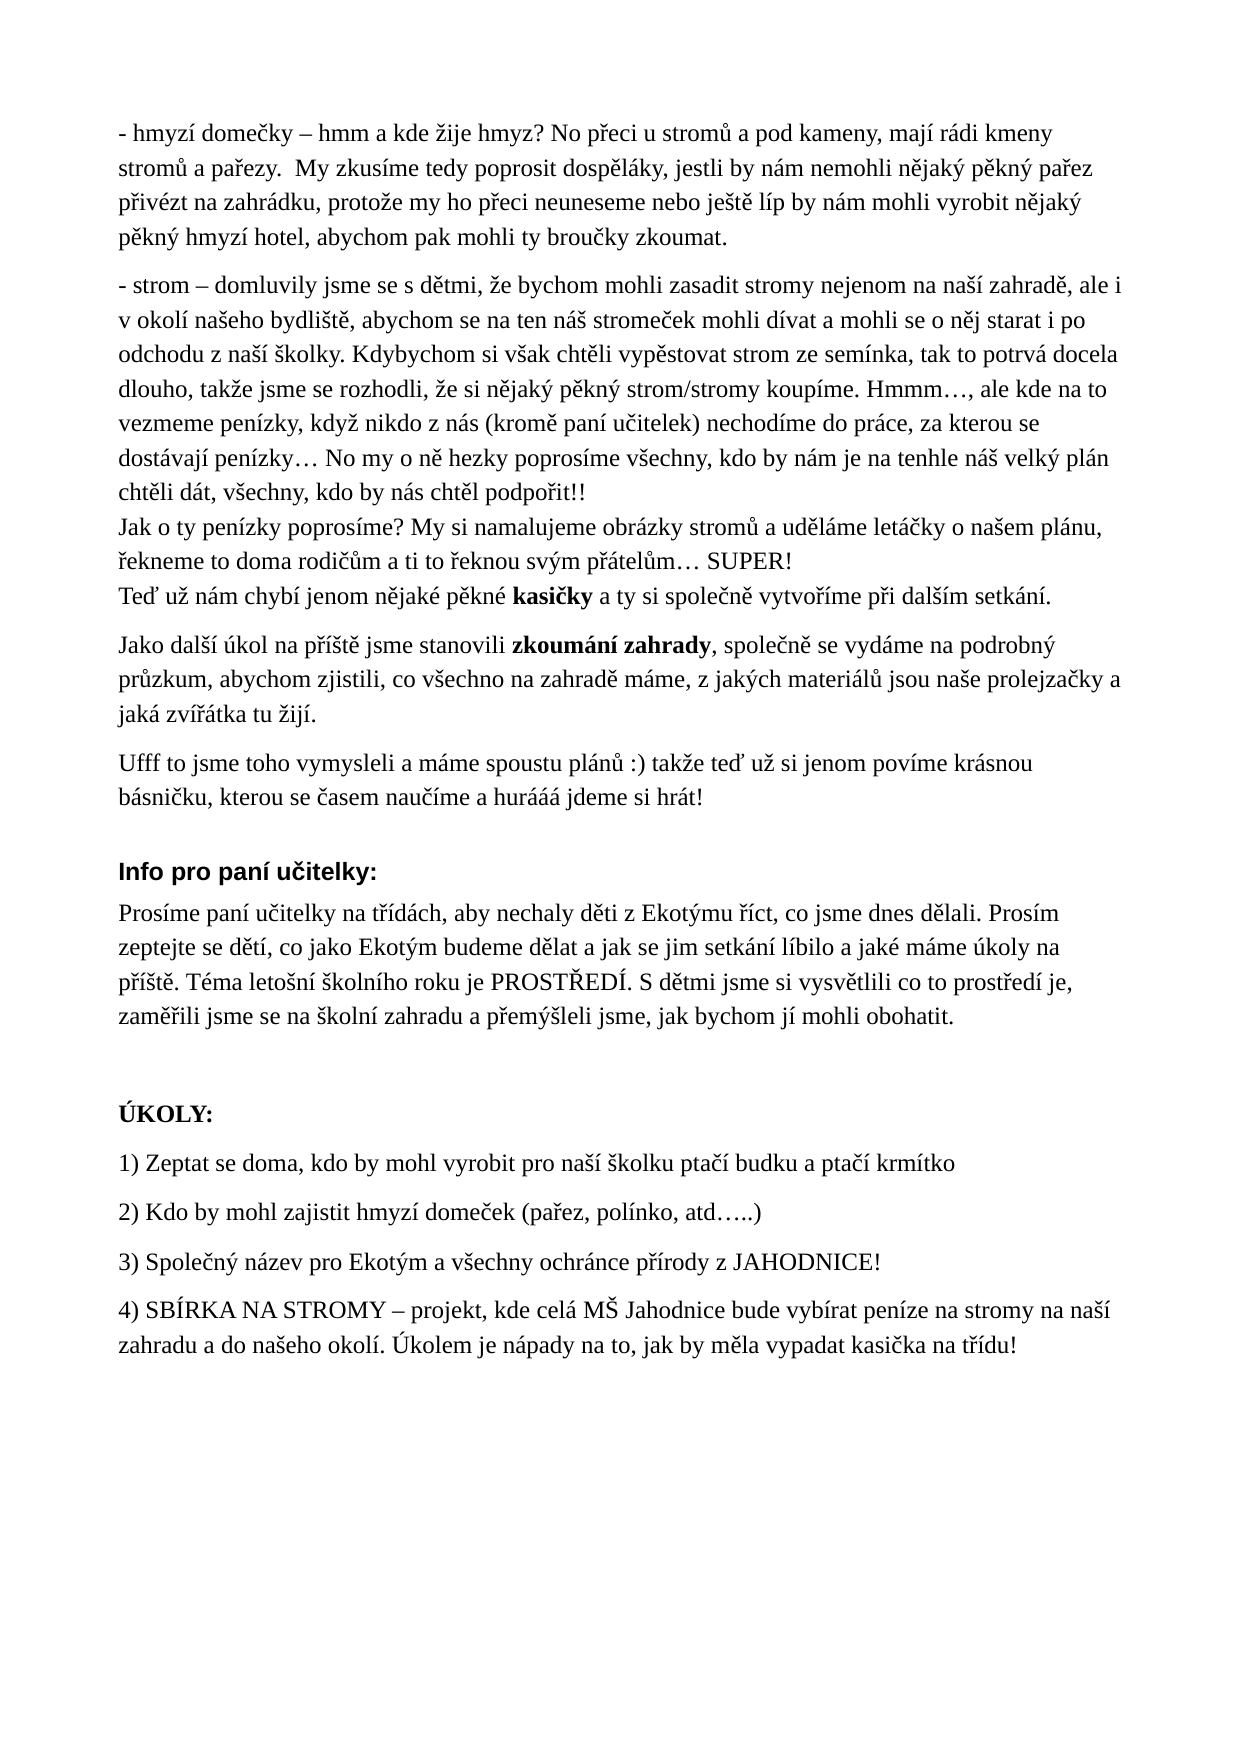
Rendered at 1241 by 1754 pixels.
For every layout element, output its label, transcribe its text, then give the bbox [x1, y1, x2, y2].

text 4) SBÍRKA NA STROMY – projekt, kde celá MŠ Jahodnice bude vybírat peníze na stromy na naší zahradu a do našeho okolí. Úkolem je nápady na to, jak by měla vypadat kasička na třídu! [118, 1296, 1122, 1359]
text 1) Zeptat se doma, kdo by mohl vyrobit pro naší školku ptačí budku a ptačí krmítko [118, 1148, 1122, 1177]
text ÚKOLY: [118, 1099, 1122, 1128]
text - strom – domluvily jsme se s dětmi, že bychom mohli zasadit stromy nejenom na naší zahradě, ale i v okolí našeho bydliště, abychom se na ten náš stromeček mohli dívat a mohli se o něj starat i po odchodu z naší školky. Kdybychom si však chtěli vypěstovat strom ze semínka, tak to potrvá docela dlouho, takže jsme se rozhodli, že si nějaký pěkný strom/stromy koupíme. Hmmm…, ale kde na to vezmeme penízky, když nikdo z nás (kromě paní učitelek) nechodíme do práce, za kterou se dostávají penízky… No my o ně hezky poprosíme všechny, kdo by nám je na tenhle náš velký plán chtěli dát, všechny, kdo by nás chtěl podpořit!! Jak o ty penízky poprosíme? My si namalujeme obrázky stromů a uděláme letáčky o našem plánu, řekneme to doma rodičům a ti to řeknou svým přátelům… SUPER! Teď už nám chybí jenom nějaké pěkné kasičky a ty si společně vytvoříme při dalším setkání. [118, 271, 1122, 610]
text Ufff to jsme toho vymysleli a máme spoustu plánů :) takže teď už si jenom povíme krásnou básničku, kterou se časem naučíme a hurááá jdeme si hrát! [118, 748, 1122, 811]
text - hmyzí domečky – hmm a kde žije hmyz? No přeci u stromů a pod kameny, mají rádi kmeny stromů a pařezy. My zkusíme tedy poprosit dospěláky, jestli by nám nemohli nějaký pěkný pařez přivézt na zahrádku, protože my ho přeci neuneseme nebo ještě líp by nám mohli vyrobit nějaký pěkný hmyzí hotel, abychom pak mohli ty broučky zkoumat. [118, 118, 1122, 250]
text Prosíme paní učitelky na třídách, aby nechaly děti z Ekotýmu říct, co jsme dnes dělali. Prosím zeptejte se dětí, co jako Ekotým budeme dělat a jak se jim setkání líbilo a jaké máme úkoly na příště. Téma letošní školního roku je PROSTŘEDÍ. S dětmi jsme si vysvětlili co to prostředí je, zaměřili jsme se na školní zahradu a přemýšleli jsme, jak bychom jí mohli obohatit. [118, 898, 1122, 1030]
text 3) Společný název pro Ekotým a všechny ochránce přírody z JAHODNICE! [118, 1247, 1122, 1275]
text Jako další úkol na příště jsme stanovili zkoumání zahrady, společně se vydáme na podrobný průzkum, abychom zjistili, co všechno na zahradě máme, z jakých materiálů jsou naše prolejzačky a jaká zvířátka tu žijí. [118, 630, 1122, 728]
subtitle Info pro paní učitelky: [118, 857, 1122, 885]
text 2) Kdo by mohl zajistit hmyzí domeček (pařez, polínko, atd…..) [118, 1197, 1122, 1226]
